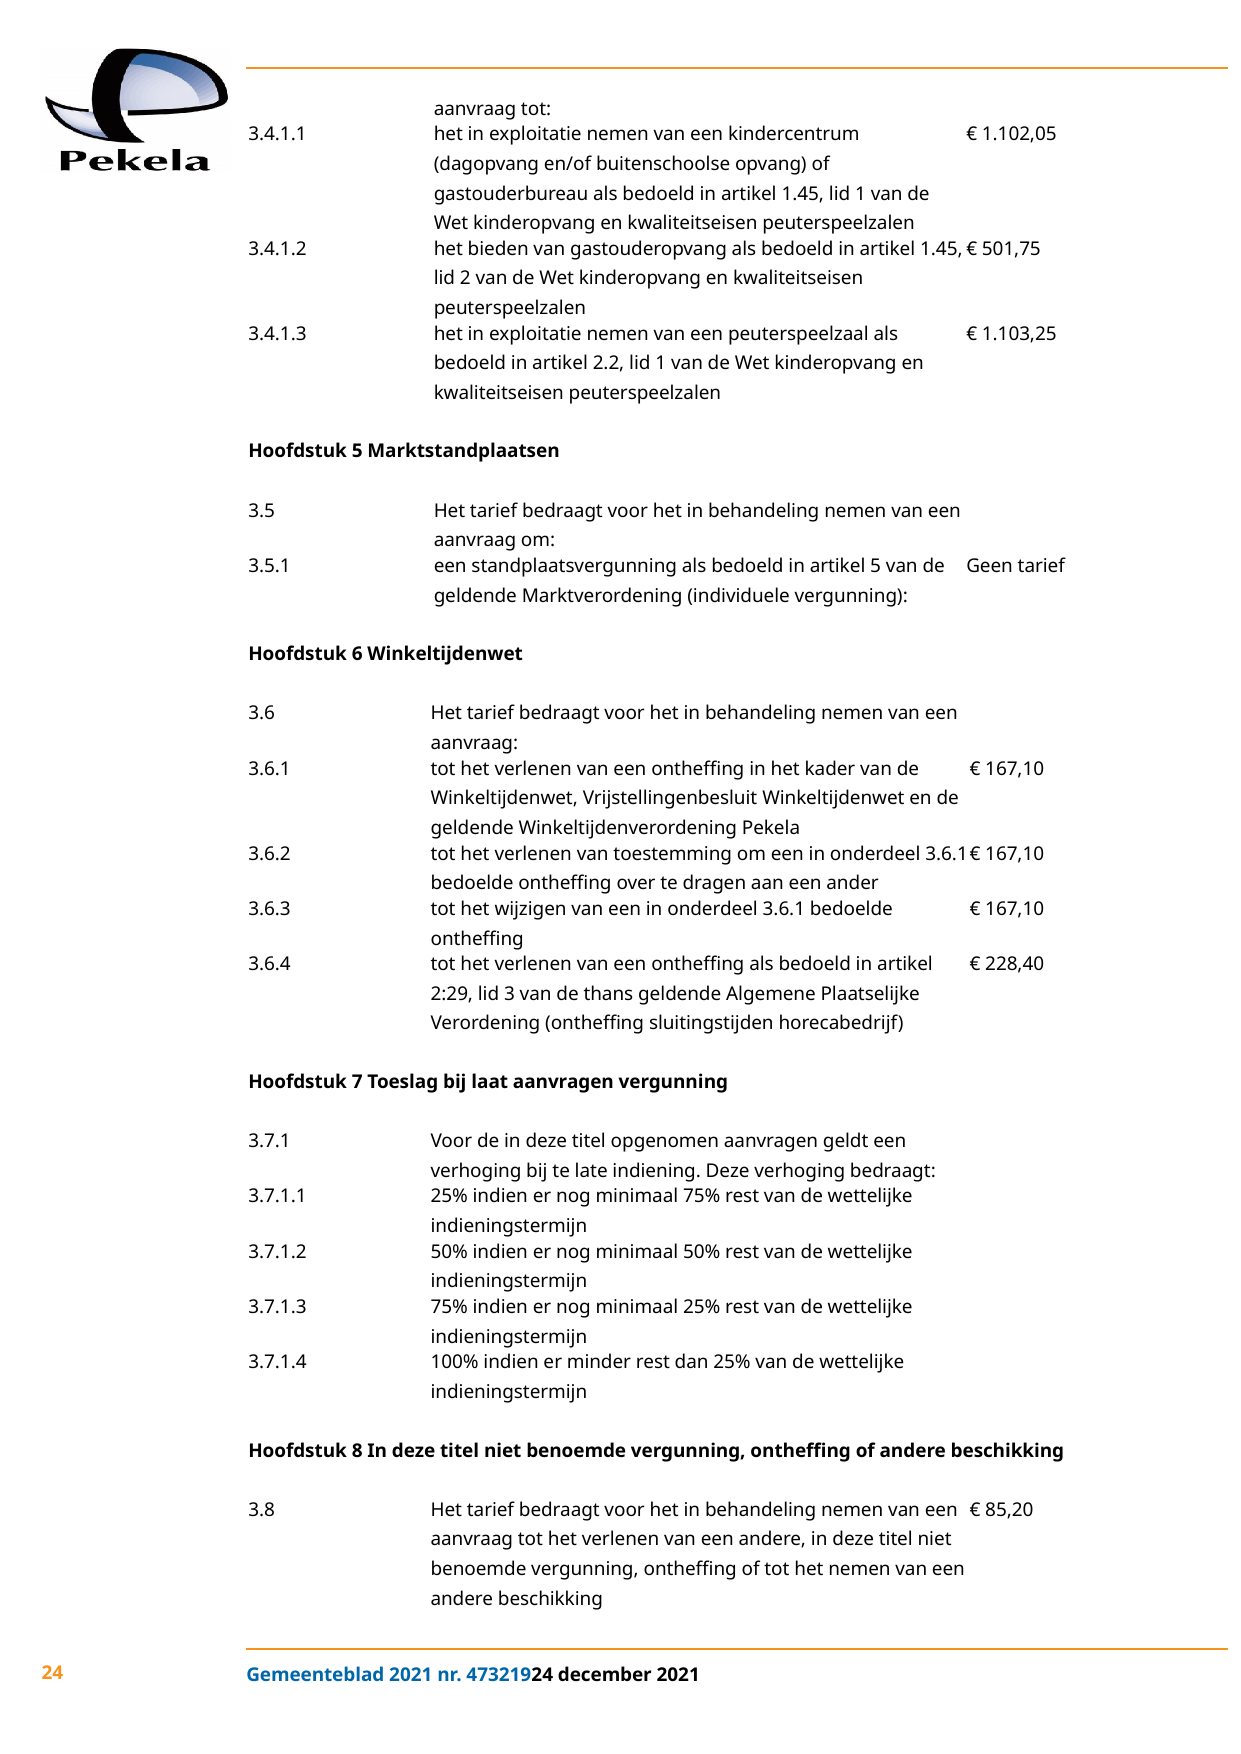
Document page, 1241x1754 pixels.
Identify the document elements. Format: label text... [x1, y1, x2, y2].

table_cell € 228,40 [969, 950, 1152, 1035]
table_cell € 1.103,25 [966, 320, 1152, 405]
picture [41, 47, 231, 172]
table_cell 3.6.2 [248, 840, 430, 895]
table_cell [969, 1183, 1152, 1238]
table_cell 3.7.1.4 [248, 1349, 430, 1404]
table_cell 3.7.1.3 [248, 1293, 430, 1349]
table_header aanvraag tot: [434, 95, 966, 121]
table_cell [969, 1293, 1152, 1349]
table_cell € 1.102,05 [966, 121, 1152, 235]
table_cell het in exploitatie nemen van een peuterspeelzaal als bedoeld in artikel 2.2, lid 1 van de Wet kinderopvang en kwaliteitseisen peuterspeelzalen [434, 320, 966, 405]
table_header 3.7.1 [248, 1128, 430, 1183]
table_cell 50% indien er nog minimaal 50% rest van de wettelijke indieningstermijn [430, 1238, 969, 1293]
table_cell 3.6.3 [248, 895, 430, 950]
table_cell het in exploitatie nemen van een kindercentrum (dagopvang en/of buitenschoolse opvang) of gastouderbureau als bedoeld in artikel 1.45, lid 1 van de Wet kinderopvang en kwaliteitseisen peuterspeelzalen [434, 121, 966, 235]
table_cell Geen tarief [966, 552, 1152, 607]
table_cell tot het verlenen van een ontheffing als bedoeld in artikel 2:29, lid 3 van de thans geldende Algemene Plaatselijke Verordening (ontheffing sluitingstijden horecabedrijf) [430, 950, 969, 1035]
table_cell 3.4.1.3 [248, 320, 433, 405]
table_header 3.6 [248, 700, 430, 755]
text Hoofdstuk 8 In deze titel niet benoemde vergunning, ontheffing of andere beschikking [248, 1437, 1152, 1462]
table_header € 85,20 [969, 1496, 1152, 1611]
table_header Het tarief bedraagt voor het in behandeling nemen van een aanvraag om: [434, 497, 966, 552]
text Hoofdstuk 6 Winkeltijdenwet [248, 640, 1152, 666]
table_cell € 167,10 [969, 840, 1152, 895]
table_cell [969, 1349, 1152, 1404]
table_cell € 167,10 [969, 895, 1152, 950]
table_cell 75% indien er nog minimaal 25% rest van de wettelijke indieningstermijn [430, 1293, 969, 1349]
table_cell het bieden van gastouderopvang als bedoeld in artikel 1.45, lid 2 van de Wet kinderopvang en kwaliteitseisen peuterspeelzalen [434, 235, 966, 320]
table_cell tot het wijzigen van een in onderdeel 3.6.1 bedoelde ontheffing [430, 895, 969, 950]
table_cell 3.4.1.2 [248, 235, 433, 320]
table_cell € 501,75 [966, 235, 1152, 320]
table_cell 3.7.1.2 [248, 1238, 430, 1293]
table_cell 3.4.1.1 [248, 121, 433, 235]
table_header [248, 95, 433, 121]
table_cell € 167,10 [969, 755, 1152, 840]
table_cell [969, 1238, 1152, 1293]
table_header [969, 1128, 1152, 1183]
table_cell 25% indien er nog minimaal 75% rest van de wettelijke indieningstermijn [430, 1183, 969, 1238]
table_header [966, 497, 1152, 552]
text Hoofdstuk 7 Toeslag bij laat aanvragen vergunning [248, 1068, 1152, 1094]
table_header Het tarief bedraagt voor het in behandeling nemen van een aanvraag tot het verlenen van een andere, in deze titel niet benoemde vergunning, ontheffing of tot het nemen van een andere beschikking [430, 1496, 969, 1611]
table_cell 3.6.4 [248, 950, 430, 1035]
table_header 3.5 [248, 497, 433, 552]
table_header [969, 700, 1152, 755]
table_cell een standplaatsvergunning als bedoeld in artikel 5 van de geldende Marktverordening (individuele vergunning): [434, 552, 966, 607]
table_header [966, 95, 1152, 121]
table_cell tot het verlenen van toestemming om een in onderdeel 3.6.1 bedoelde ontheffing over te dragen aan een ander [430, 840, 969, 895]
table_cell tot het verlenen van een ontheffing in het kader van de Winkeltijdenwet, Vrijstellingenbesluit Winkeltijdenwet en de geldende Winkeltijdenverordening Pekela [430, 755, 969, 840]
table_header 3.8 [248, 1496, 430, 1611]
table_cell 100% indien er minder rest dan 25% van de wettelijke indieningstermijn [430, 1349, 969, 1404]
table_header Het tarief bedraagt voor het in behandeling nemen van een aanvraag: [430, 700, 969, 755]
text Hoofdstuk 5 Marktstandplaatsen [248, 438, 1152, 463]
table_cell 3.6.1 [248, 755, 430, 840]
table_header Voor de in deze titel opgenomen aanvragen geldt een verhoging bij te late indiening. Deze verhoging bedraagt: [430, 1128, 969, 1183]
table_cell 3.5.1 [248, 552, 433, 607]
table_cell 3.7.1.1 [248, 1183, 430, 1238]
